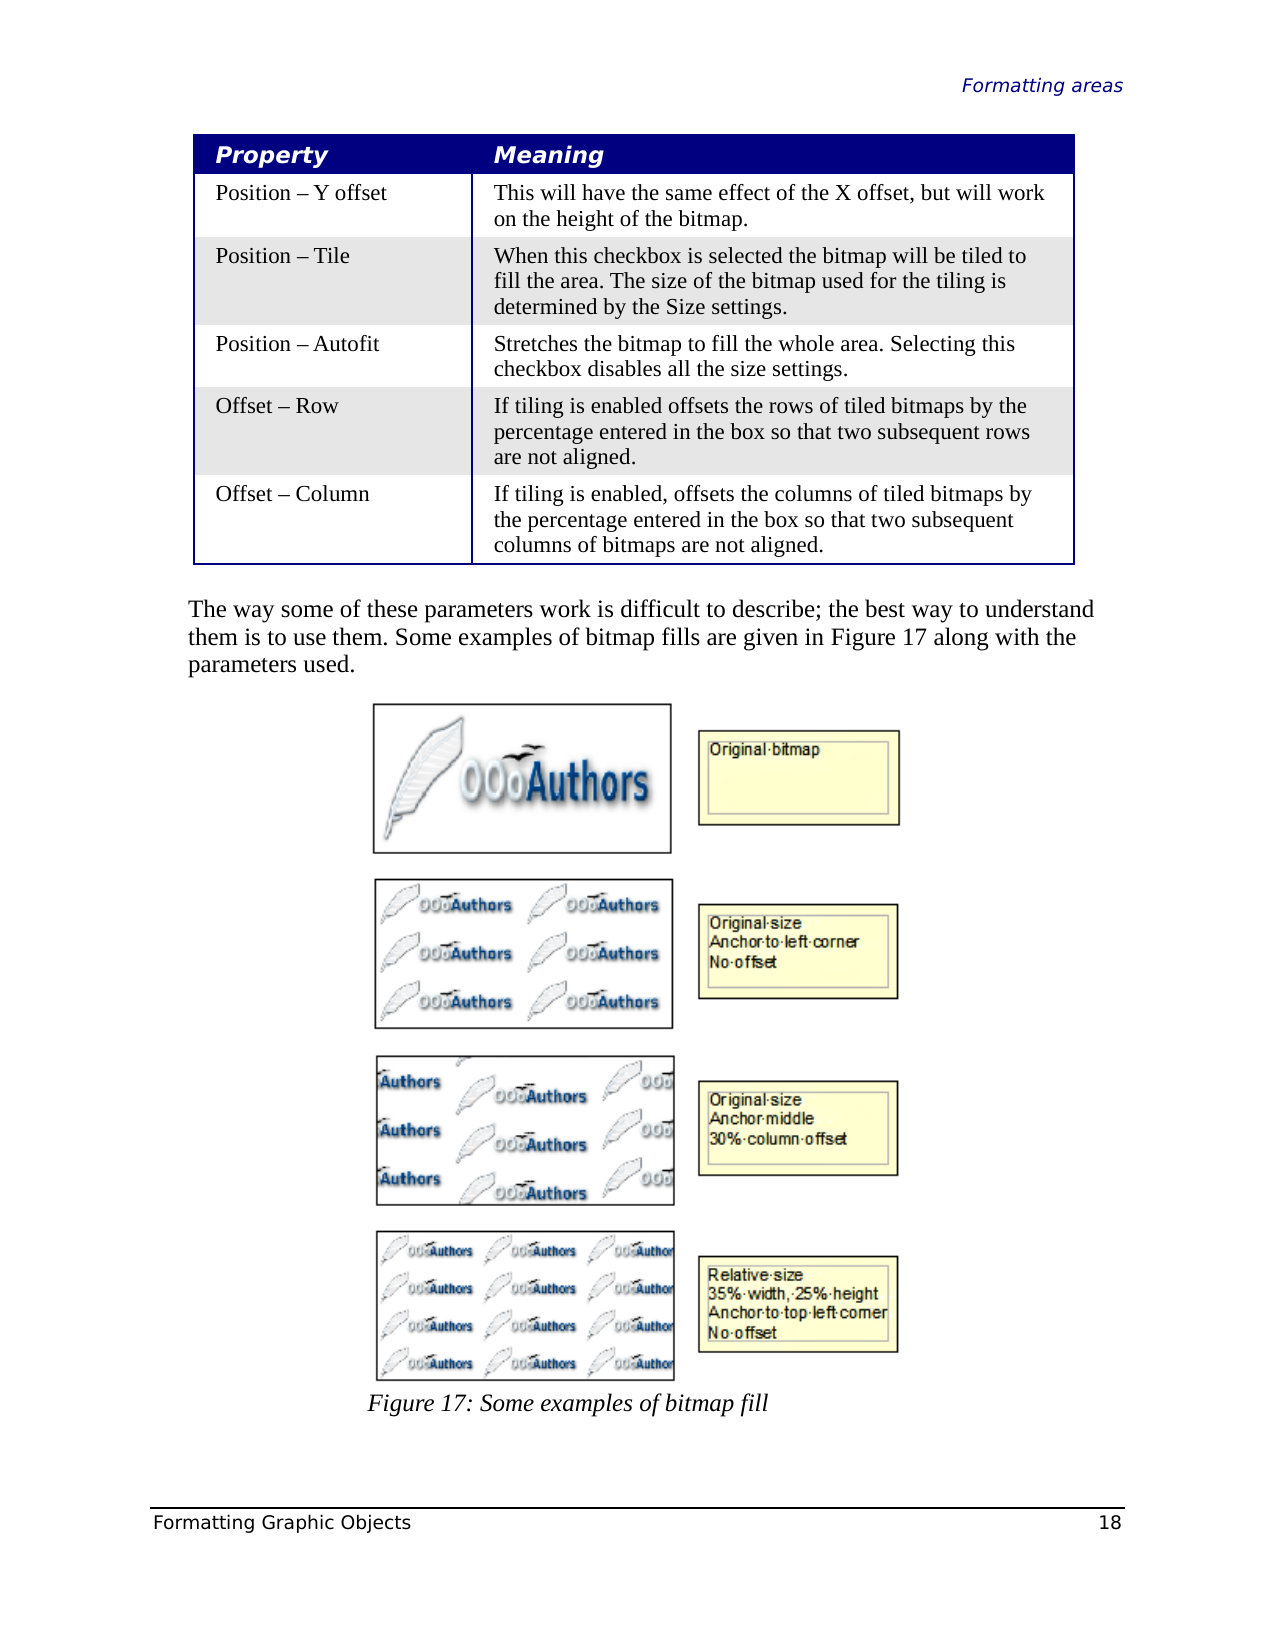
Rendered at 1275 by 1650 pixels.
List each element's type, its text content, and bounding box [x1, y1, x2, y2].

text Figure 17: Some examples of bitmap fill [367, 1389, 908, 1416]
table_cell If tiling is enabled, offsets the columns of tiled bitmaps by the percentage entered in the box so that two subsequent columns of bitmaps are not aligned. [473, 475, 1073, 563]
table_header Property [195, 136, 471, 174]
text The way some of these parameters work is difficult to describe; the best way to understand them is to use them. Some examples of bitmap fills are given in Figure 17 along with the parameters used. [188, 595, 1125, 678]
table_cell Offset – Row [195, 387, 471, 475]
table_cell When this checkbox is selected the bitmap will be tiled to fill the area. The size of the bitmap used for the tiling is determined by the Size settings. [473, 237, 1073, 325]
table_cell Stretches the bitmap to fill the whole area. Selecting this checkbox disables all the size settings. [473, 325, 1073, 387]
table_cell Position – Autofit [195, 325, 471, 387]
table_cell This will have the same effect of the X offset, but will work on the height of the bitmap. [473, 174, 1073, 237]
table_header Meaning [473, 136, 1073, 174]
picture [367, 696, 908, 1389]
table_cell Position – Tile [195, 237, 471, 325]
table_cell Position – Y offset [195, 174, 471, 237]
table_cell If tiling is enabled offsets the rows of tiled bitmaps by the percentage entered in the box so that two subsequent rows are not aligned. [473, 387, 1073, 475]
table_cell Offset – Column [195, 475, 471, 563]
